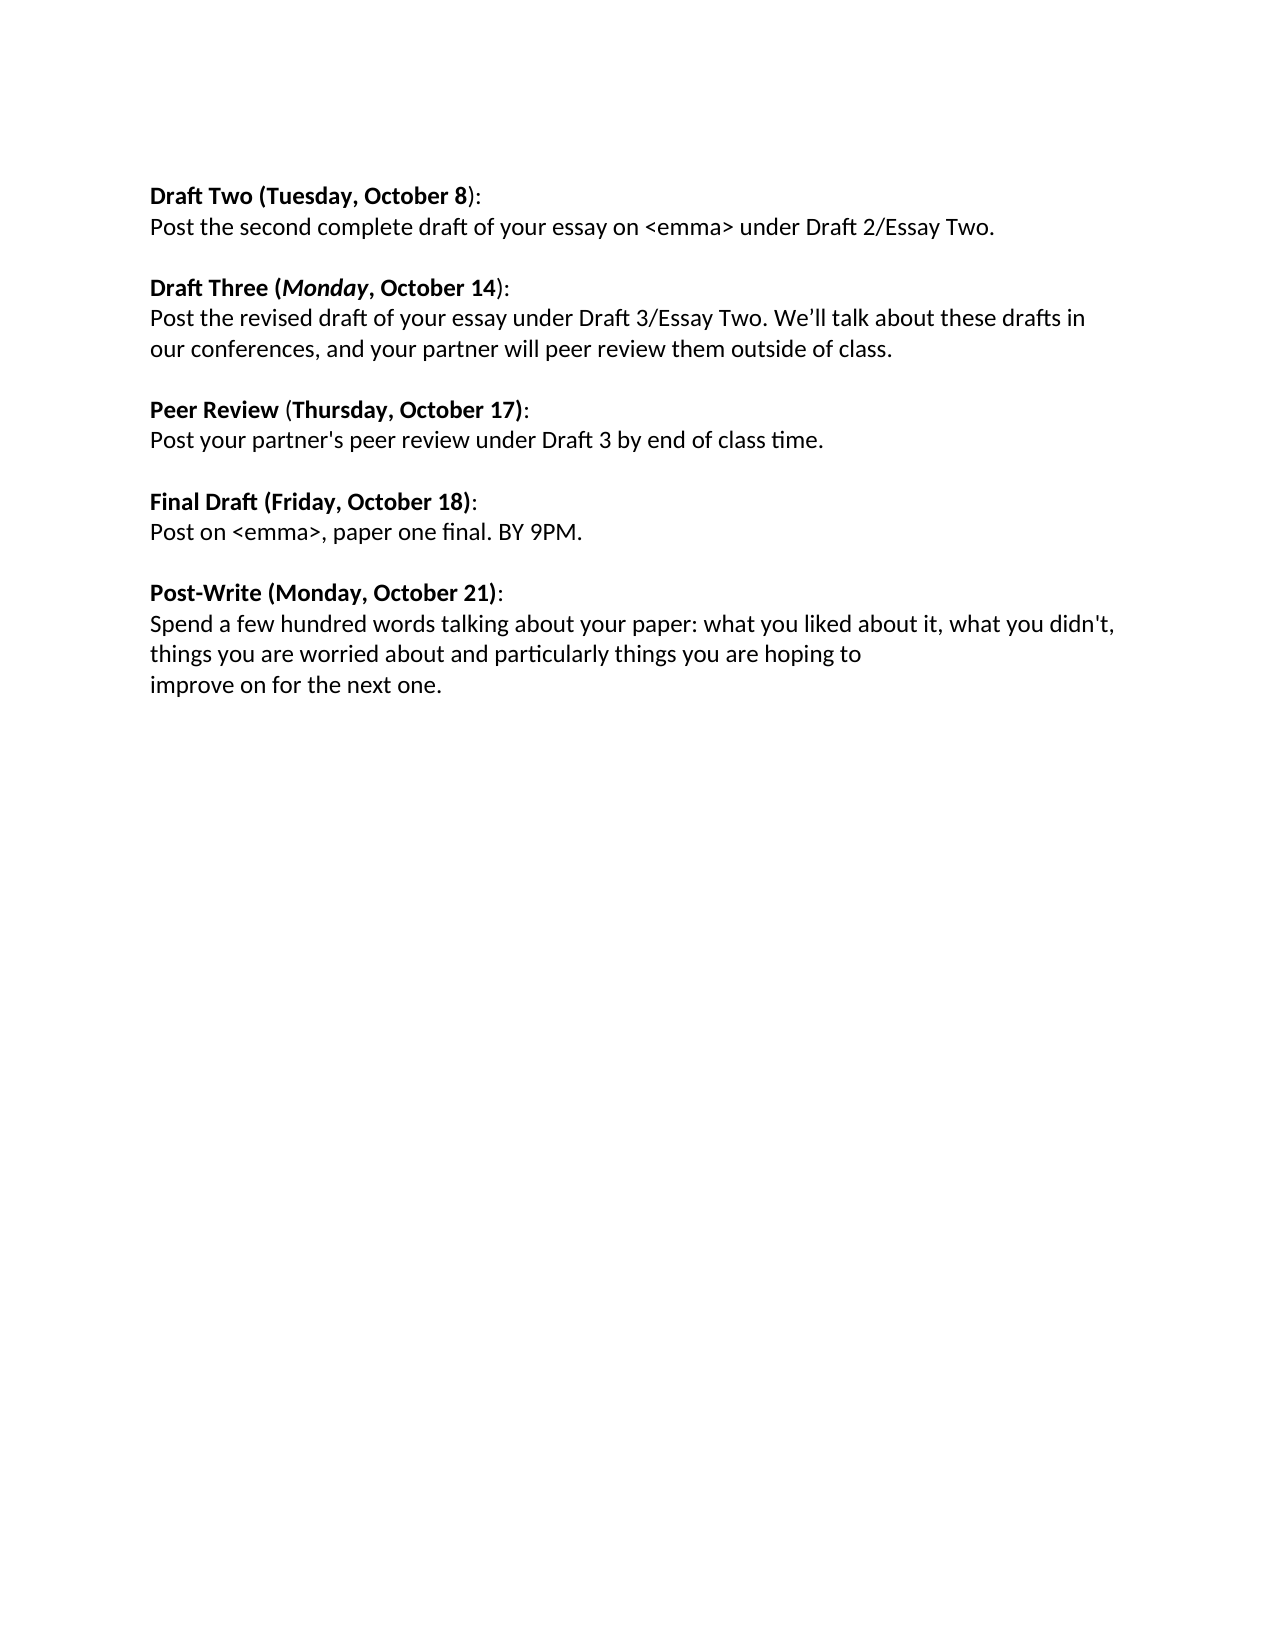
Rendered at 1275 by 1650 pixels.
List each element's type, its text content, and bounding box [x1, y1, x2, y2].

text Peer Review (Thursday, October 17): [150, 394, 1125, 425]
text Spend a few hundred words talking about your paper: what you liked about it, what you didn't, things you are worried about and particularly things you are hoping to [150, 608, 1125, 669]
text Post the revised draft of your essay under Draft 3/Essay Two. We’ll talk about these drafts in our conferences, and your partner will peer review them outside of class. [150, 303, 1125, 364]
text Post your partner's peer review under Draft 3 by end of class time. [150, 425, 1125, 455]
text Final Draft (Friday, October 18): [150, 486, 1125, 516]
text improve on for the next one. [150, 669, 1125, 699]
text Draft Two (Tuesday, October 8): [150, 181, 1125, 211]
text Post-Write (Monday, October 21): [150, 577, 1125, 608]
text Post on <emma>, paper one final. BY 9PM. [150, 516, 1125, 547]
text Post the second complete draft of your essay on <emma> under Draft 2/Essay Two. [150, 211, 1125, 242]
text Draft Three (Monday, October 14): [150, 272, 1125, 303]
